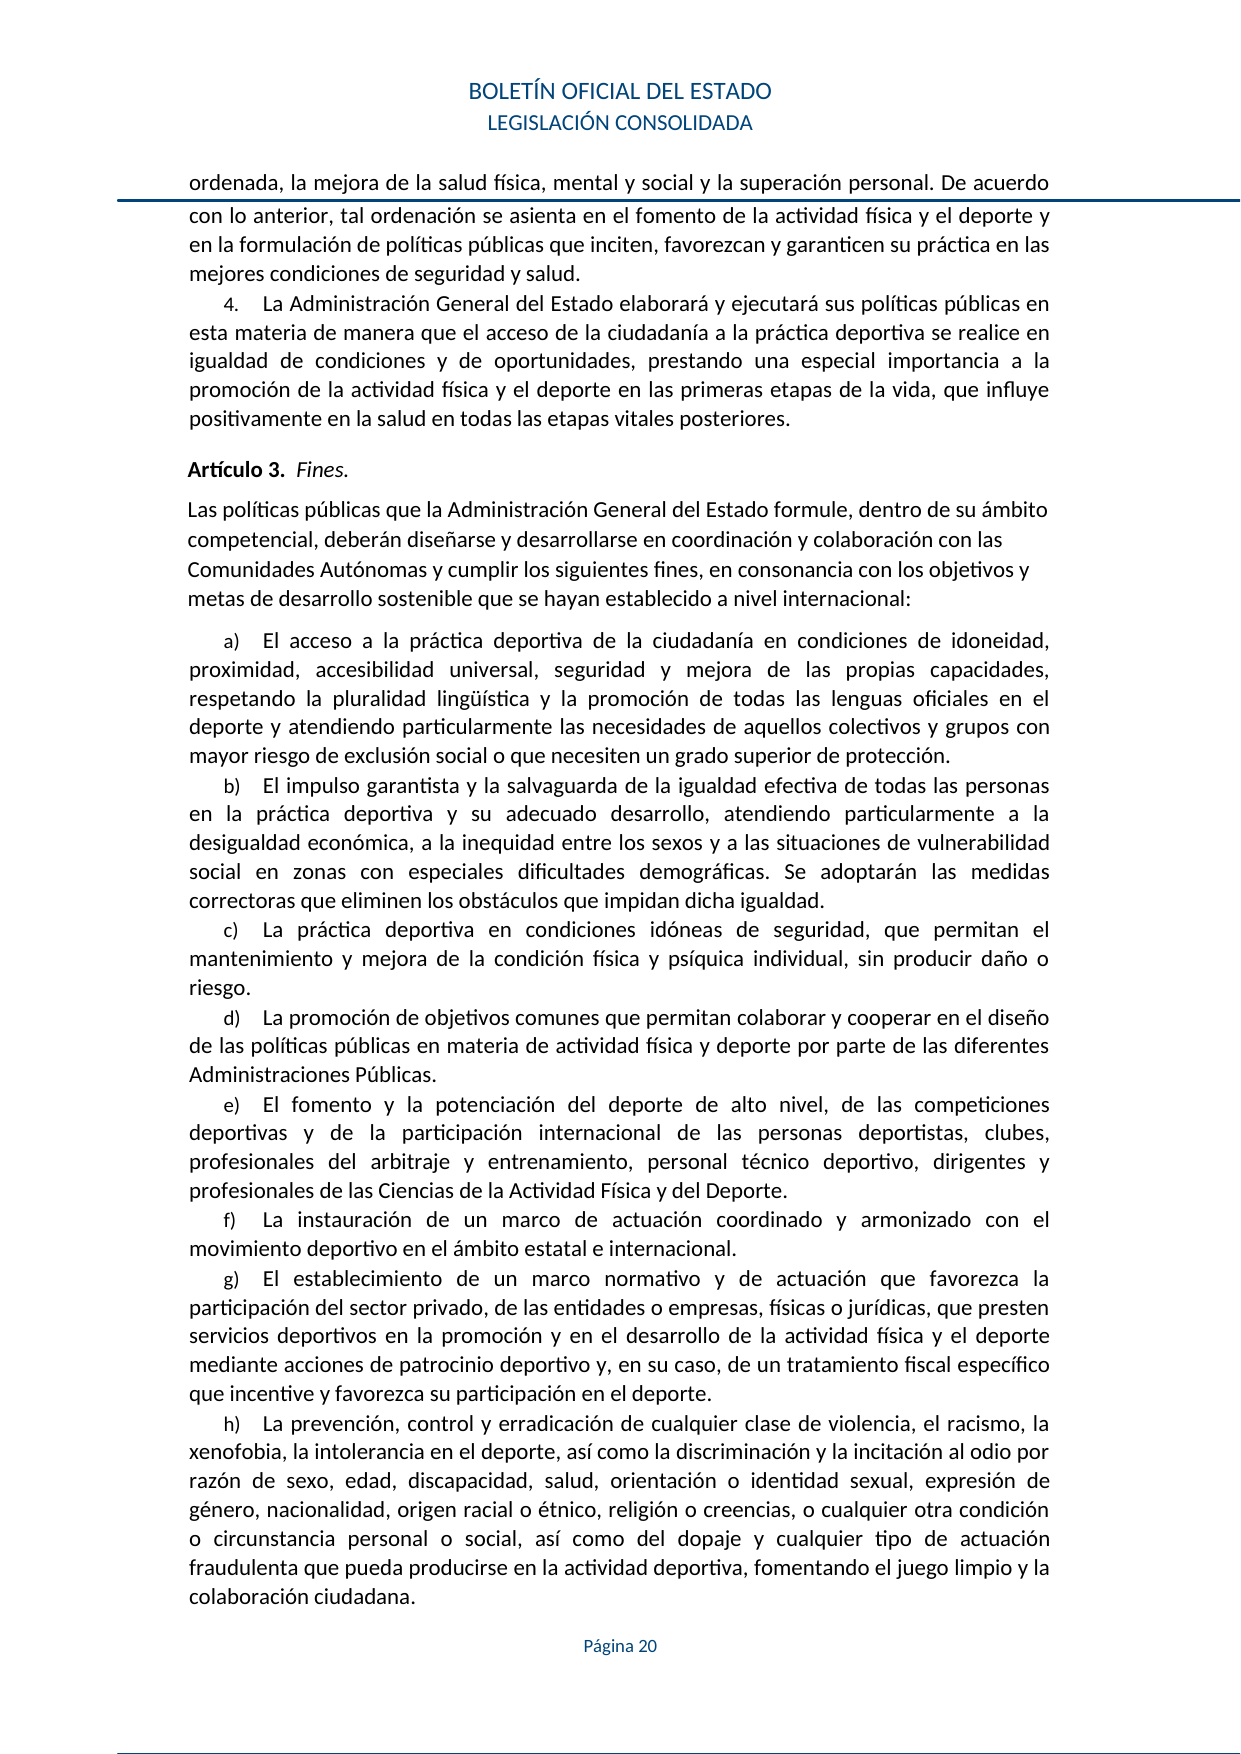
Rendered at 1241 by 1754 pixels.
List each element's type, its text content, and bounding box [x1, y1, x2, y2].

list La promoción de objetivos comunes que permitan colaborar y cooperar en el diseño de las políticas públicas en materia de actividad física y deporte por parte de las diferentes Administraciones Públicas. [189, 1003, 1051, 1088]
list El establecimiento de un marco normativo y de actuación que favorezca la participación del sector privado, de las entidades o empresas, físicas o jurídicas, que presten servicios deportivos en la promoción y en el desarrollo de la actividad física y el deporte mediante acciones de patrocinio deportivo y, en su caso, de un tratamiento fiscal específico que incentive y favorezca su participación en el deporte. [189, 1264, 1051, 1407]
text Artículo 3. Fines. [187, 456, 1051, 484]
list La prevención, control y erradicación de cualquier clase de violencia, el racismo, la xenofobia, la intolerancia en el deporte, así como la discriminación y la incitación al odio por razón de sexo, edad, discapacidad, salud, orientación o identidad sexual, expresión de género, nacionalidad, origen racial o étnico, religión o creencias, o cualquier otra condición o circunstancia personal o social, así como del dopaje y cualquier tipo de actuación fraudulenta que pueda producirse en la actividad deportiva, fomentando el juego limpio y la colaboración ciudadana. [189, 1409, 1051, 1610]
text Las políticas públicas que la Administración General del Estado formule, dentro de su ámbito competencial, deberán diseñarse y desarrollarse en coordinación y colaboración con las Comunidades Autónomas y cumplir los siguientes fines, en consonancia con los objetivos y metas de desarrollo sostenible que se hayan establecido a nivel internacional: [187, 495, 1051, 613]
list con lo anterior, tal ordenación se asienta en el fomento de la actividad física y el deporte y en la formulación de políticas públicas que inciten, favorezcan y garanticen su práctica en las mejores condiciones de seguridad y salud. [189, 202, 1051, 287]
list La instauración de un marco de actuación coordinado y armonizado con el movimiento deportivo en el ámbito estatal e internacional. [189, 1206, 1051, 1262]
list El fomento y la potenciación del deporte de alto nivel, de las competiciones deportivas y de la participación internacional de las personas deportistas, clubes, profesionales del arbitraje y entrenamiento, personal técnico deportivo, dirigentes y profesionales de las Ciencias de la Actividad Física y del Deporte. [189, 1090, 1051, 1204]
list ordenada, la mejora de la salud física, mental y social y la superación personal. De acuerdo [189, 168, 1051, 199]
list El impulso garantista y la salvaguarda de la igualdad efectiva de todas las personas en la práctica deportiva y su adecuado desarrollo, atendiendo particularmente a la desigualdad económica, a la inequidad entre los sexos y a las situaciones de vulnerabilidad social en zonas con especiales dificultades demográficas. Se adoptarán las medidas correctoras que eliminen los obstáculos que impidan dicha igualdad. [189, 771, 1051, 914]
list La Administración General del Estado elaborará y ejecutará sus políticas públicas en esta materia de manera que el acceso de la ciudadanía a la práctica deportiva se realice en igualdad de condiciones y de oportunidades, prestando una especial importancia a la promoción de la actividad física y el deporte en las primeras etapas de la vida, que influye positivamente en la salud en todas las etapas vitales posteriores. [189, 289, 1051, 432]
list La práctica deportiva en condiciones idóneas de seguridad, que permitan el mantenimiento y mejora de la condición física y psíquica individual, sin producir daño o riesgo. [189, 916, 1051, 1001]
list El acceso a la práctica deportiva de la ciudadanía en condiciones de idoneidad, proximidad, accesibilidad universal, seguridad y mejora de las propias capacidades, respetando la pluralidad lingüística y la promoción de todas las lenguas oficiales en el deporte y atendiendo particularmente las necesidades de aquellos colectivos y grupos con mayor riesgo de exclusión social o que necesiten un grado superior de protección. [189, 626, 1051, 769]
